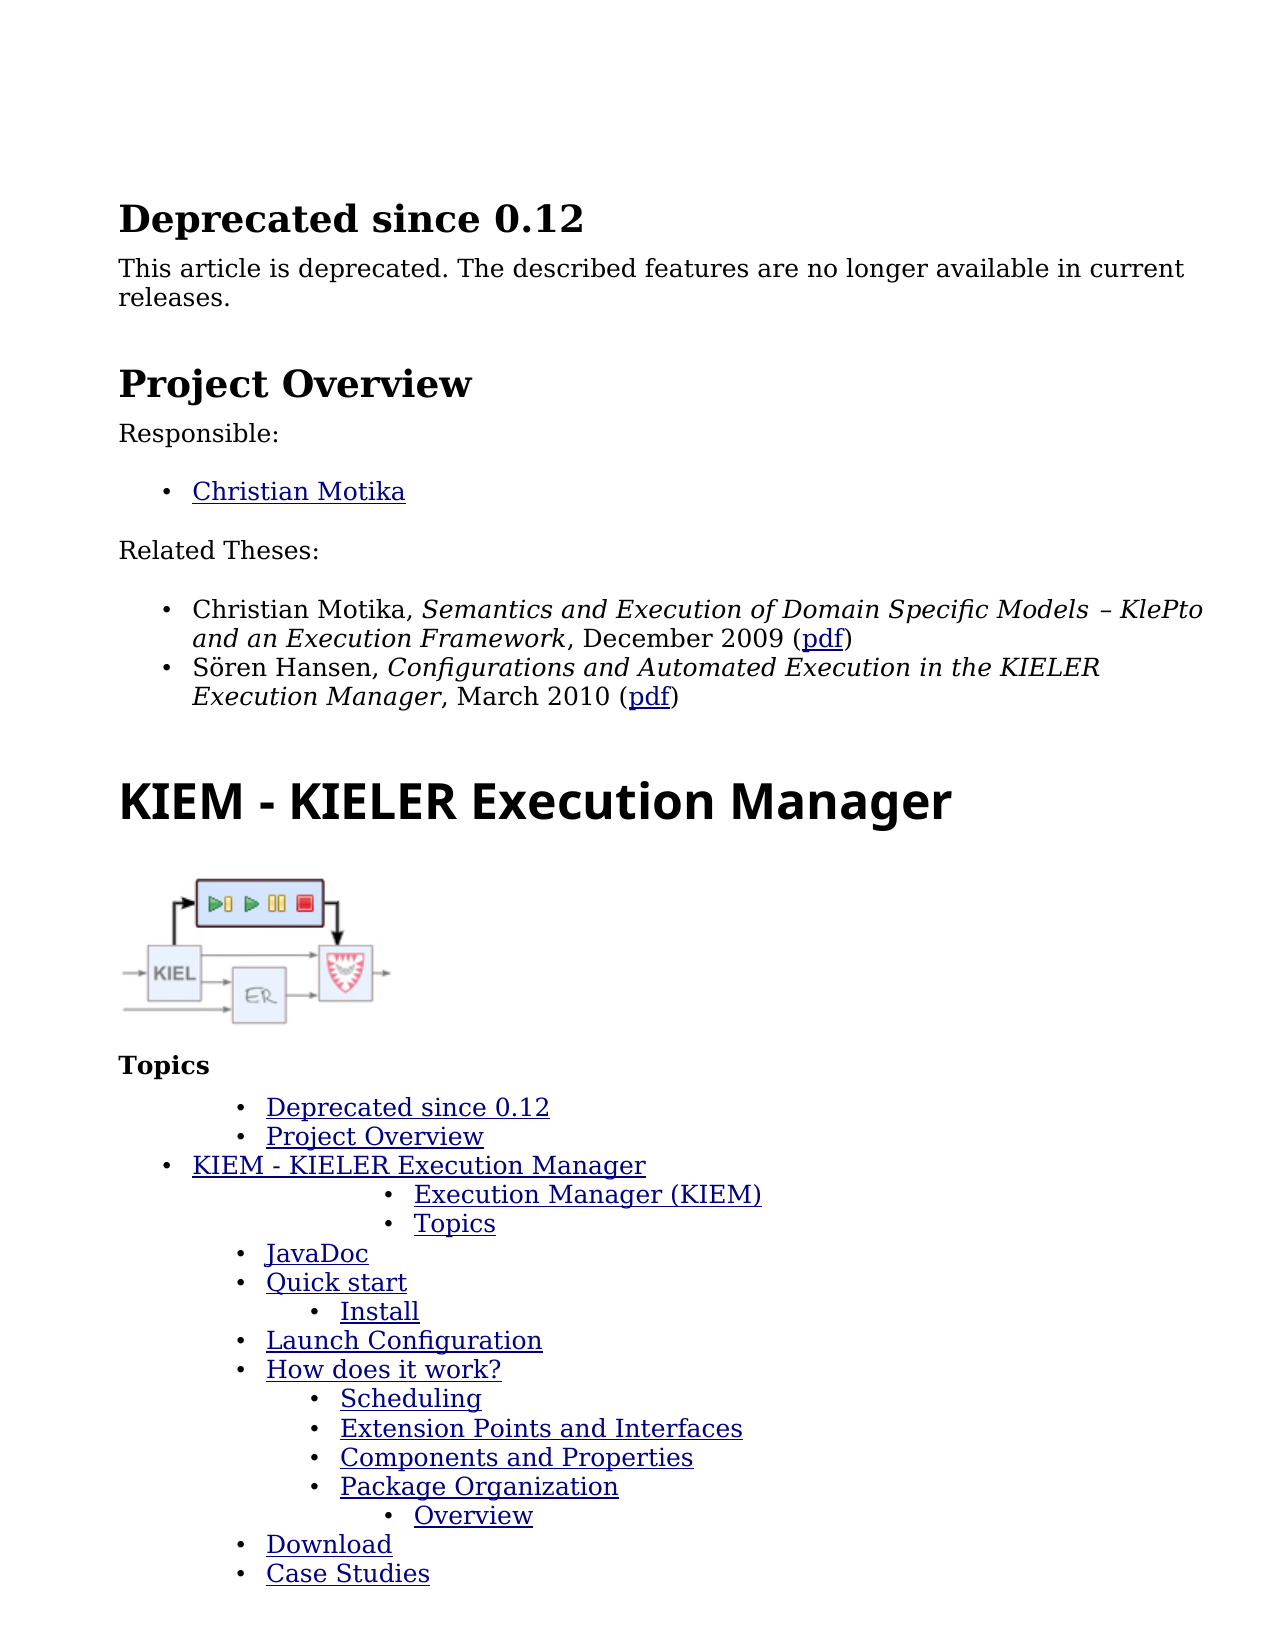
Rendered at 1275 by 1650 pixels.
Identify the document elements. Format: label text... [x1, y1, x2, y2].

list Launch Configuration [236, 1326, 1216, 1356]
list Execution Manager (KIEM) [384, 1181, 1216, 1210]
list Package Organization [310, 1472, 1216, 1501]
text This article is deprecated. The described features are no longer available in current releases. [118, 254, 1216, 312]
list Christian Motika [162, 478, 1216, 507]
subtitle Project Overview [118, 362, 1216, 406]
subtitle Deprecated since 0.12 [118, 197, 1216, 241]
subtitle KIEM - KIELER Execution Manager [118, 766, 1216, 834]
list How does it work? [236, 1356, 1216, 1385]
text Responsible: [118, 419, 1216, 448]
list JavaDoc [236, 1239, 1216, 1268]
list Christian Motika, Semantics and Execution of Domain Specific Models – KlePto and an Execution Framework, December 2009 (pdf) [162, 595, 1216, 653]
list Topics [384, 1210, 1216, 1239]
list Components and Properties [310, 1443, 1216, 1472]
list KIEM - KIELER Execution Manager [162, 1151, 1216, 1181]
list Quick start [236, 1268, 1216, 1297]
list Download [236, 1531, 1216, 1560]
list Case Studies [236, 1560, 1216, 1589]
list Deprecated since 0.12 [236, 1093, 1216, 1122]
list Scheduling [310, 1385, 1216, 1414]
list Sören Hansen, Configurations and Automated Execution in the KIELER Execution Manager, March 2010 (pdf) [162, 653, 1216, 712]
text Related Theses: [118, 536, 1216, 565]
list Project Overview [236, 1122, 1216, 1151]
subtitle Topics [118, 1051, 1216, 1081]
list Extension Points and Interfaces [310, 1414, 1216, 1443]
picture [118, 876, 394, 1027]
list Install [310, 1297, 1216, 1326]
list Overview [384, 1501, 1216, 1531]
